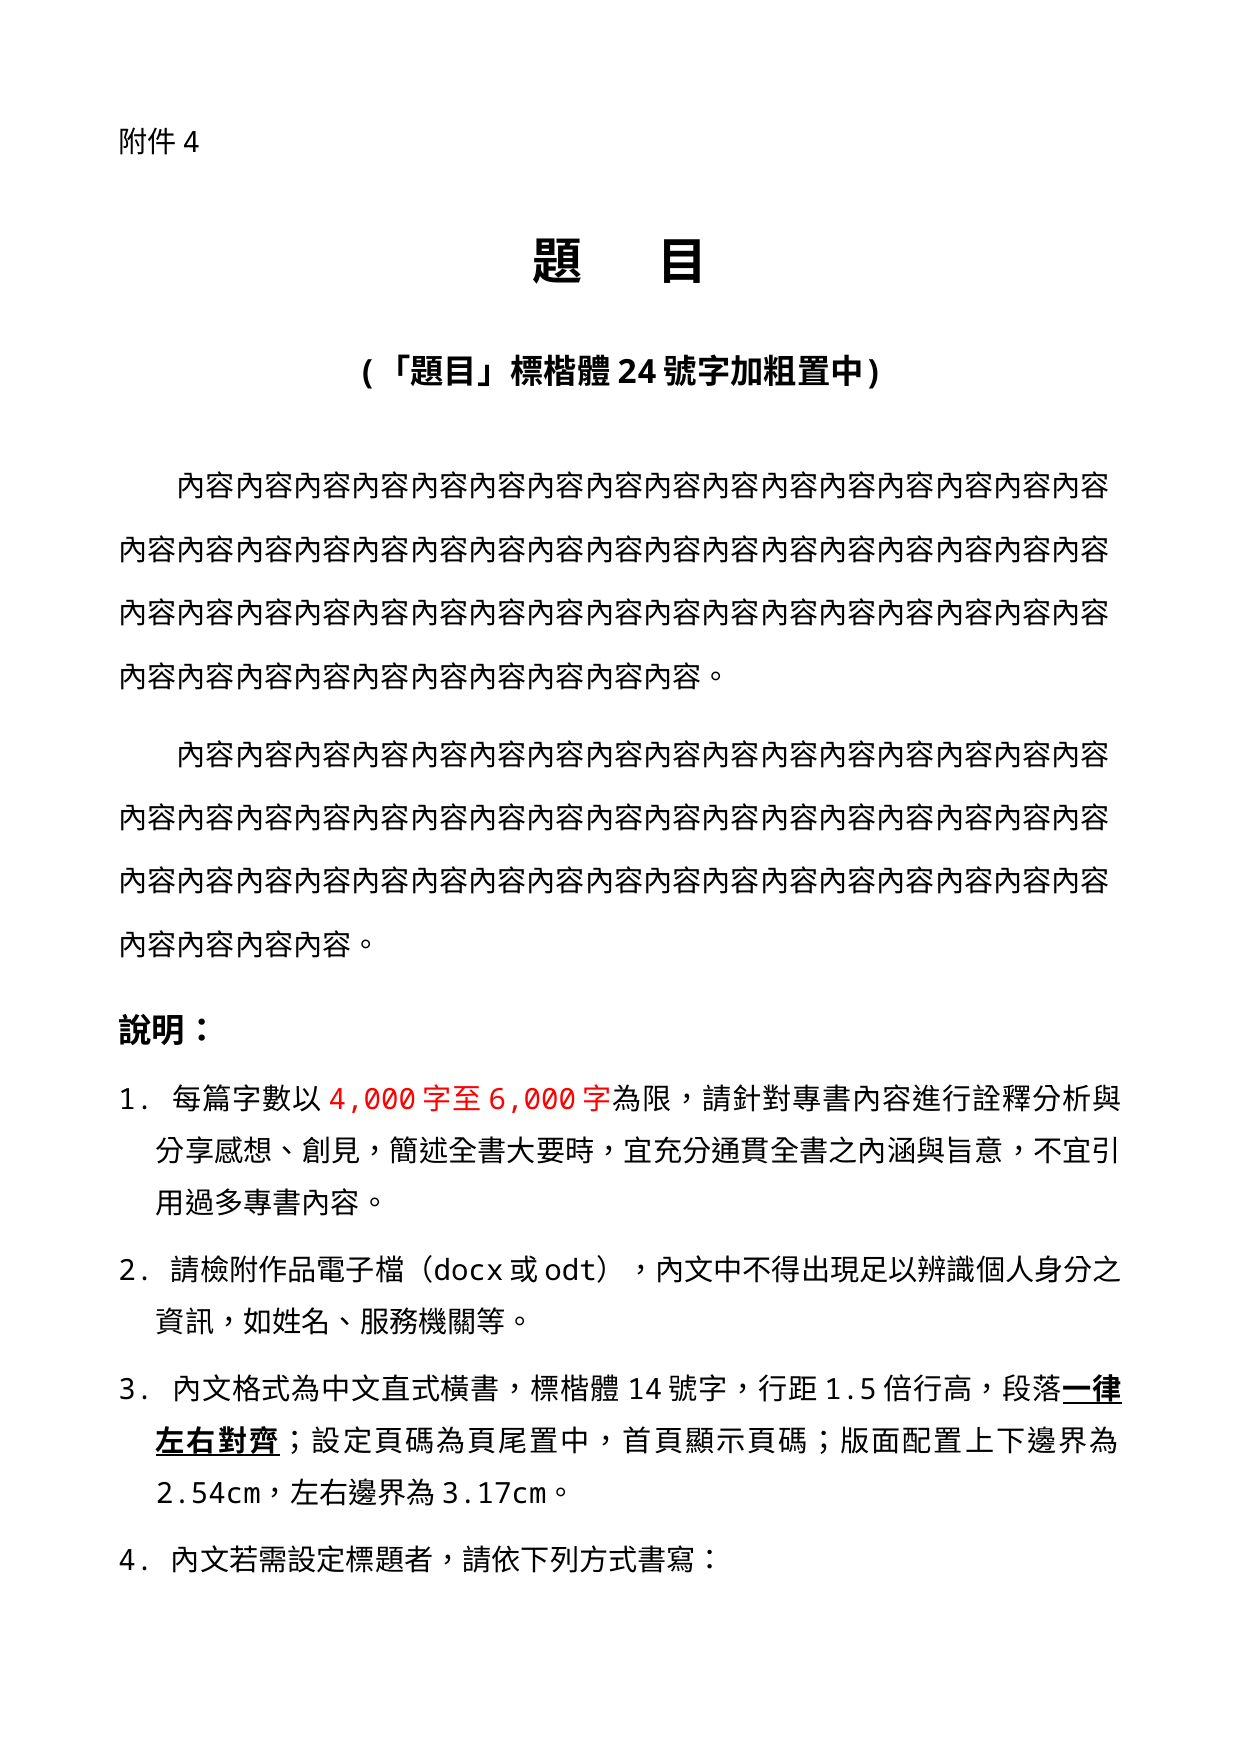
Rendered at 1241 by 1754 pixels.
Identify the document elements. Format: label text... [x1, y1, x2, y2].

text 說明： [118, 999, 1122, 1052]
text 附件4 [118, 118, 1122, 161]
text 4. 內文若需設定標題者，請依下列方式書寫： [118, 1527, 1122, 1579]
text (「題目」標楷體24號字加粗置中) [118, 344, 1122, 393]
text 內容內容內容內容內容內容內容內容內容內容內容內容內容內容內容內容內容內容內容內容內容內容內容內容內容內容內容內容內容內容內容內容內容內容內容內容內容內容內容內容內容內容內容內容內容內容內容內容內容內容內容內容內容內容內容內容內容內容內容內容。 [118, 463, 1122, 695]
text 內容內容內容內容內容內容內容內容內容內容內容內容內容內容內容內容內容內容內容內容內容內容內容內容內容內容內容內容內容內容內容內容內容內容內容內容內容內容內容內容內容內容內容內容內容內容內容內容內容內容內容內容內容內容。 [118, 731, 1122, 964]
text 3. 內文格式為中文直式橫書，標楷體14號字，行距1.5倍行高，段落一律左右對齊；設定頁碼為頁尾置中，首頁顯示頁碼；版面配置上下邊界為2.54cm，左右邊界為3.17cm。 [118, 1356, 1122, 1512]
text 2. 請檢附作品電子檔（docx或odt），內文中不得出現足以辨識個人身分之資訊，如姓名、服務機關等。 [118, 1237, 1122, 1341]
text 題 目 [118, 221, 1122, 294]
text 1. 每篇字數以4,000字至6,000字為限，請針對專書內容進行詮釋分析與分享感想、創見，簡述全書大要時，宜充分通貫全書之內涵與旨意，不宜引用過多專書內容。 [118, 1066, 1122, 1222]
